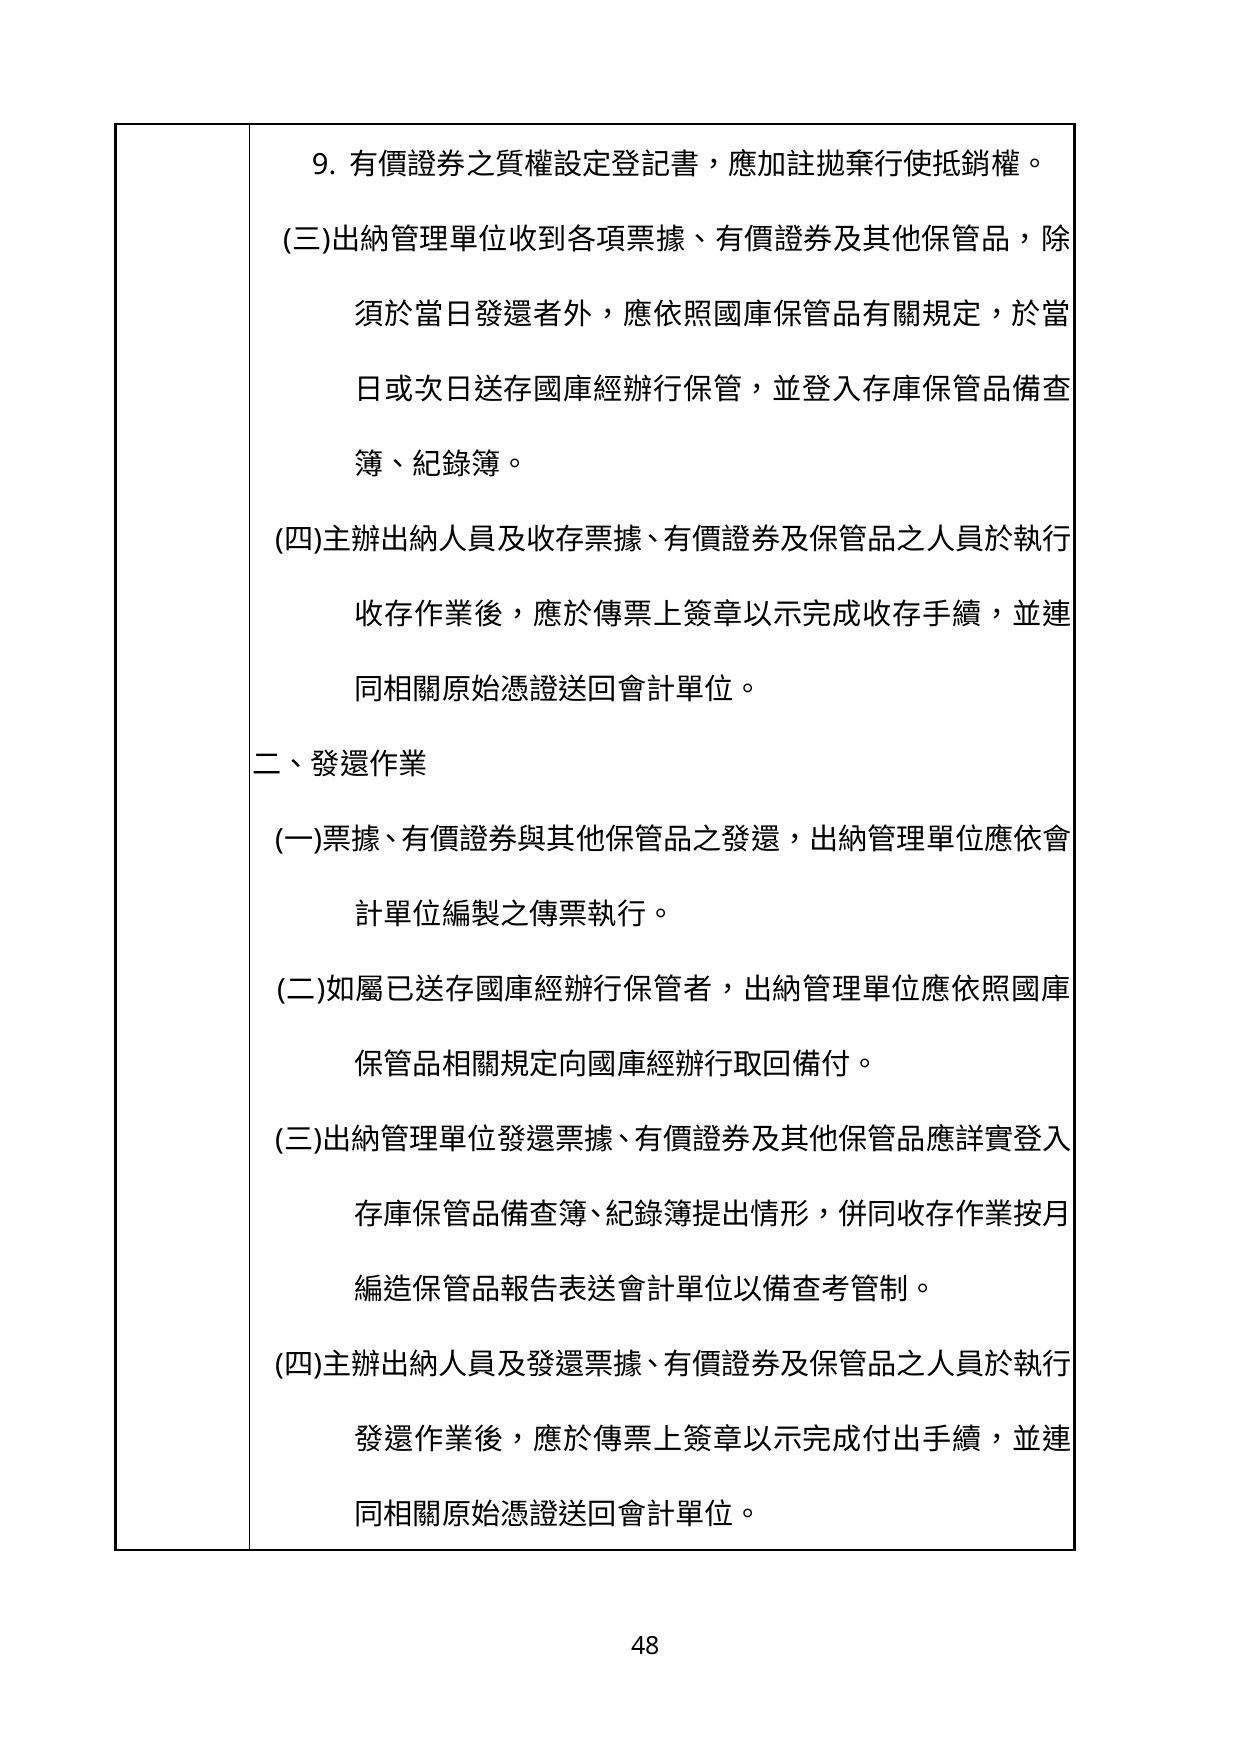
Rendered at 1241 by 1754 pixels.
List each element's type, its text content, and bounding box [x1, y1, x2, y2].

table_cell [117, 125, 249, 1549]
table_cell 一、收存作業 (一)出納管理單位依經辦單位之簽准文件，收取票據、有價證券及其他保管品，應當面清點及按編號順序開立收據，通知會計單位編製傳票。 (二)出納管理單位經收票據、有價證券及其他保管品應注意下列事項： 外幣、票據、有價證券及契據等，應逐案編註收管案號，並就其性質相同者，分類登入保管品紀錄簿。 金銀條塊、外幣應由原經辦單位或經手人，加註簽封，以明責任。 本票及國內外之支票、匯票等，除應詳細登記來源、票號、抬頭、用途、幣別、金額、出票及兌付處所等項外，並應注意票據之有效期限。 公債、股票、國庫券、儲蓄券等有價證券應按類別、戶名、品名、數量、金額、號碼，詳細登記之。 公債、國庫券、儲蓄券等應注意還本付息日期，辦理領取手續，並通知會計單位。 應注意各項票據、有價證券及保管品之到期日或有效期限適時通知經管業務單位，辦理展延、退回或收取本息後即填具「收入款項通知單」，通知會計單位編製傳票。 收管機關採購及財物變賣、處分等實物擔保憑證，應依照原訂立契約書會同有關單位辦理。 存庫之保管品，應分類登記於存庫保管品備查簿，並按月編造保管品報告表送會計單位以備查考管制。 有價證券之質權設定登記書，應加註拋棄行使抵銷權。 (三)出納管理單位收到各項票據、有價證券及其他保管品，除須於當日發還者外，應依照國庫保管品有關規定，於當日或次日送存國庫經辦行保管，並登入存庫保管品備查簿、紀錄簿。 (四)主辦出納人員及收存票據、有價證券及保管品之人員於執行收存作業後，應於傳票上簽章以示完成收存手續，並連同相關原始憑證送回會計單位。 二、發還作業 (一)票據、有價證券與其他保管品之發還，出納管理單位應依會計單位編製之傳票執行。 (二)如屬已送存國庫經辦行保管者，出納管理單位應依照國庫保管品相關規定向國庫經辦行取回備付。 (三)出納管理單位發還票據、有價證券及其他保管品應詳實登入存庫保管品備查簿、紀錄簿提出情形，併同收存作業按月編造保管品報告表送會計單位以備查考管制。 (四)主辦出納人員及發還票據、有價證券及保管品之人員於執行發還作業後，應於傳票上簽章以示完成付出手續，並連同相關原始憑證送回會計單位。 [250, 125, 1073, 1549]
